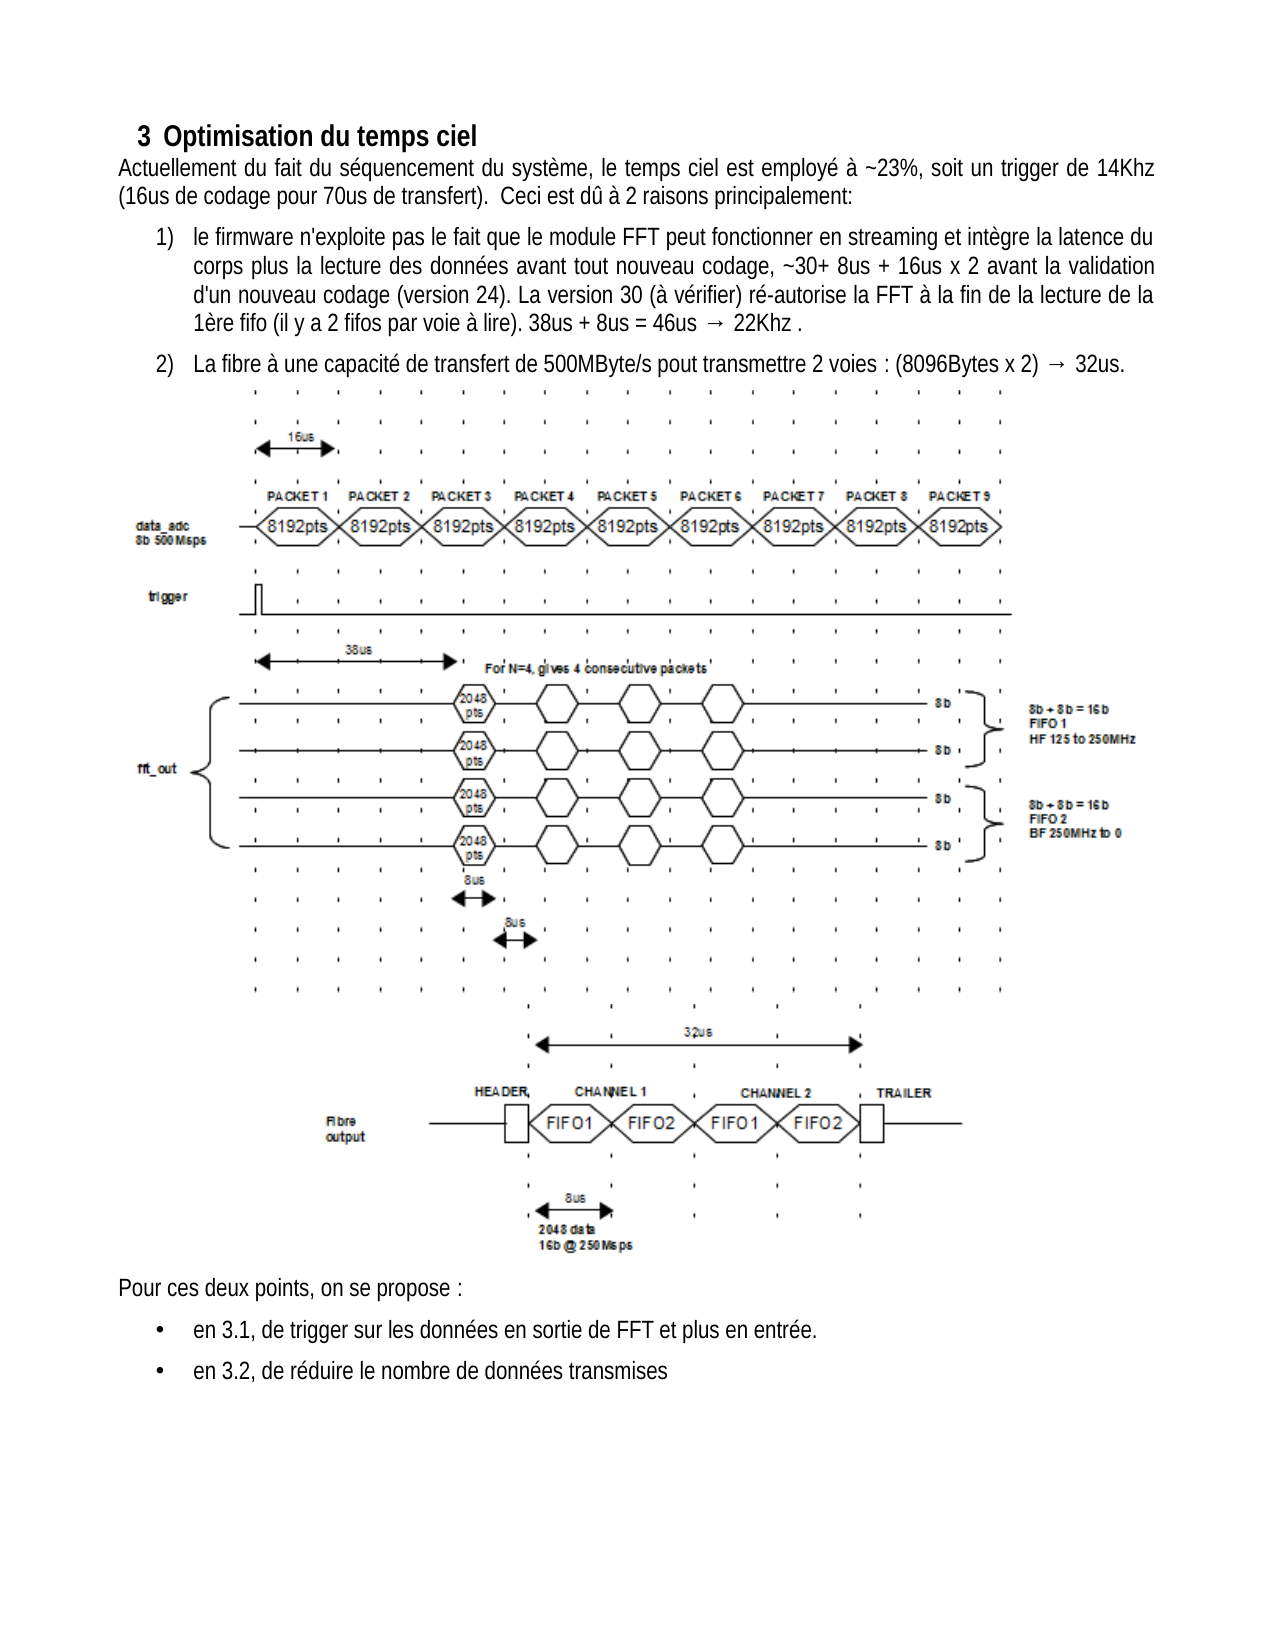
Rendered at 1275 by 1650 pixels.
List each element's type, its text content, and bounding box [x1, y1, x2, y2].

list La fibre à une capacité de transfert de 500MByte/s pout transmettre 2 voies : (8096Bytes x 2) → 32us. [156, 349, 1157, 378]
list en 3.2, de réduire le nombre de données transmises [156, 1356, 1157, 1385]
list en 3.1, de trigger sur les données en sortie de FFT et plus en entrée. [156, 1314, 1157, 1343]
text Pour ces deux points, on se propose : [118, 1273, 1157, 1302]
picture [122, 390, 1153, 993]
list le firmware n'exploite pas le fait que le module FFT peut fonctionner en streaming et intègre la latence du corps plus la lecture des données avant tout nouveau codage, ~30+ 8us + 16us x 2 avant la validation d'un nouveau codage (version 24). La version 30 (à vérifier) ré-autorise la FFT à la fin de la lecture de la 1ère fifo (il y a 2 fifos par voie à lire). 38us + 8us = 46us → 22Khz . [156, 222, 1157, 337]
picture [312, 1004, 963, 1261]
text Actuellement du fait du séquencement du système, le temps ciel est employé à ~23%, soit un trigger de 14Khz (16us de codage pour 70us de transfert). Ceci est dû à 2 raisons principalement: [118, 153, 1157, 210]
subtitle Optimisation du temps ciel [118, 118, 1157, 153]
